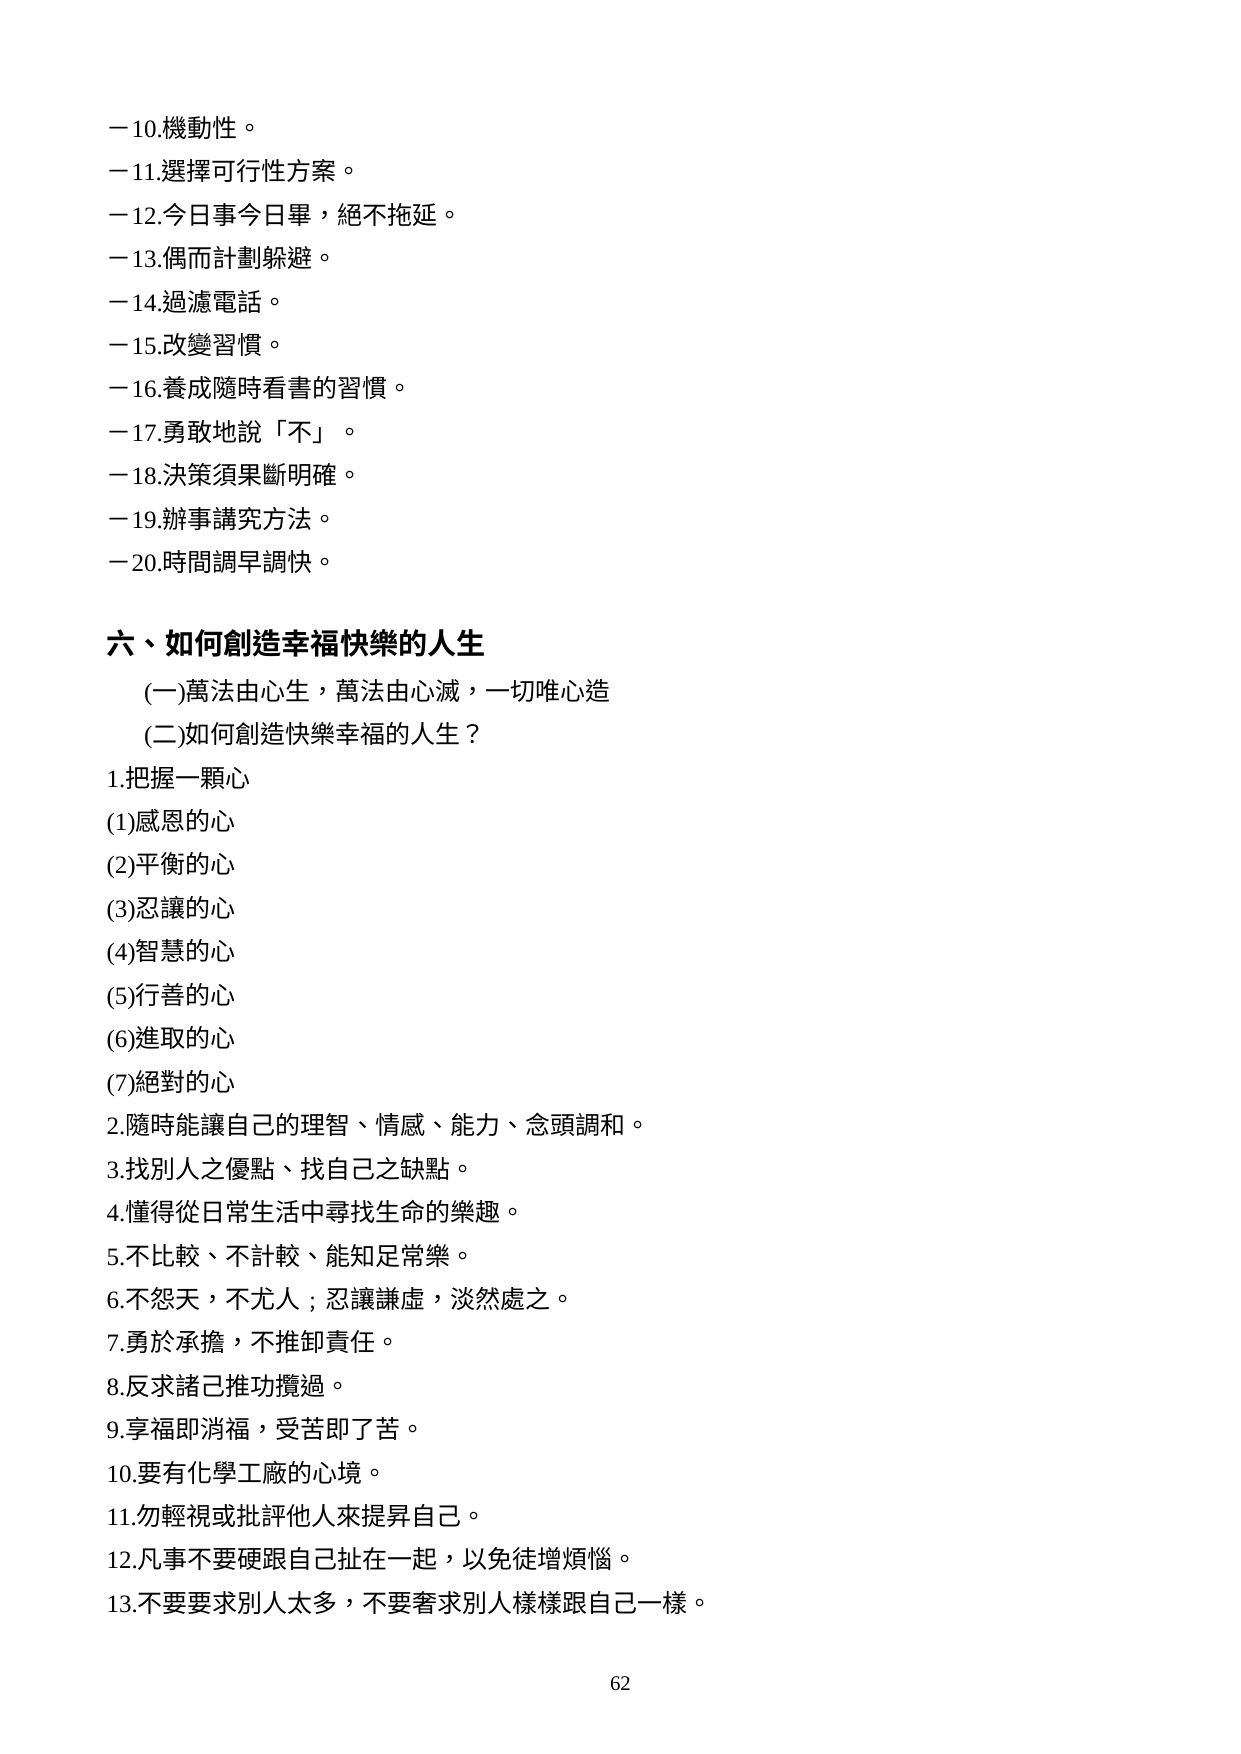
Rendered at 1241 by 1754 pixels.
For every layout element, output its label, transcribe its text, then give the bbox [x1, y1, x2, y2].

text －14.過濾電話。 [106, 282, 1134, 318]
text －11.選擇可行性方案。 [106, 152, 1134, 188]
text (2)平衡的心 [106, 845, 1134, 881]
text (4)智慧的心 [106, 932, 1134, 968]
text (5)行善的心 [106, 975, 1134, 1012]
text 9.享福即消福，受苦即了苦。 [106, 1410, 1134, 1446]
text (一)萬法由心生，萬法由心滅，一切唯心造 [144, 671, 1134, 707]
text 3.找別人之優點、找自己之缺點。 [106, 1149, 1134, 1185]
text 1.把握一顆心 [106, 758, 1134, 794]
text 10.要有化學工廠的心境。 [106, 1453, 1134, 1489]
text 六、如何創造幸福快樂的人生 [106, 621, 1134, 663]
text 13.不要要求別人太多，不要奢求別人樣樣跟自己一樣。 [106, 1583, 1134, 1620]
text 6.不怨天，不尤人﹔忍讓謙虛，淡然處之。 [106, 1279, 1134, 1316]
text －19.辦事講究方法。 [106, 499, 1134, 535]
text (1)感恩的心 [106, 802, 1134, 838]
text －15.改變習慣。 [106, 325, 1134, 362]
text －12.今日事今日畢，絕不拖延。 [106, 195, 1134, 231]
text －17.勇敢地說「不」。 [106, 412, 1134, 448]
text 4.懂得從日常生活中尋找生命的樂趣。 [106, 1192, 1134, 1229]
text 8.反求諸己推功攬過。 [106, 1366, 1134, 1402]
text (3)忍讓的心 [106, 888, 1134, 925]
text 7.勇於承擔，不推卸責任。 [106, 1323, 1134, 1359]
text 11.勿輕視或批評他人來提昇自己。 [106, 1497, 1134, 1533]
text 12.凡事不要硬跟自己扯在一起，以免徒增煩惱。 [106, 1540, 1134, 1576]
text (二)如何創造快樂幸福的人生？ [144, 715, 1134, 751]
text －10.機動性。 [106, 108, 1134, 144]
text (7)絕對的心 [106, 1062, 1134, 1098]
text 5.不比較、不計較、能知足常樂。 [106, 1236, 1134, 1272]
text －20.時間調早調快。 [106, 543, 1134, 579]
text 2.隨時能讓自己的理智、情感、能力、念頭調和。 [106, 1106, 1134, 1142]
text －18.決策須果斷明確。 [106, 456, 1134, 492]
text (6)進取的心 [106, 1019, 1134, 1055]
text －16.養成隨時看書的習慣。 [106, 369, 1134, 405]
text －13.偶而計劃躲避。 [106, 238, 1134, 275]
